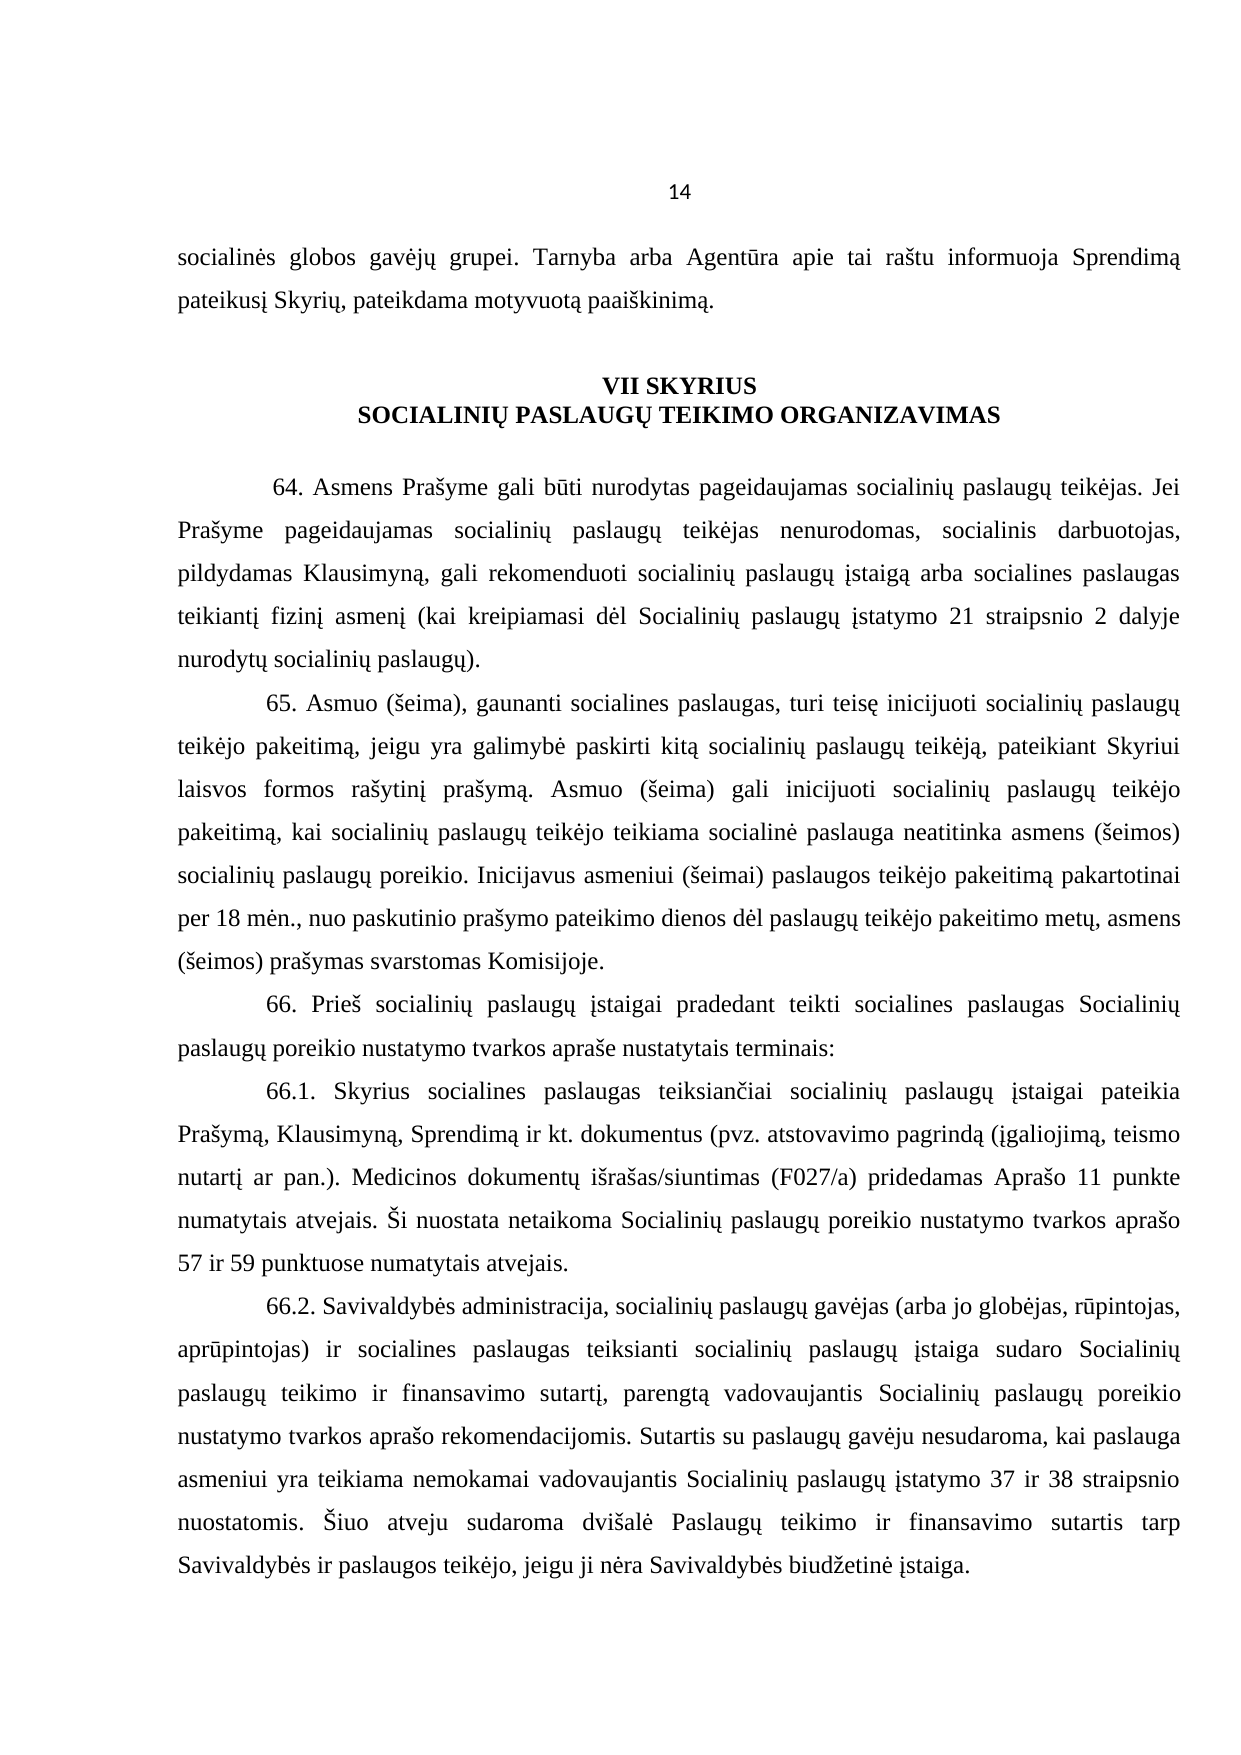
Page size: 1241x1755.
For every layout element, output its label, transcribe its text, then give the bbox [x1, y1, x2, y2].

text 66.1. Skyrius socialines paslaugas teiksiančiai socialinių paslaugų įstaigai pateikia Prašymą, Klausimyną, Sprendimą ir kt. dokumentus (pvz. atstovavimo pagrindą (įgaliojimą, teismo nutartį ar pan.). Medicinos dokumentų išrašas/siuntimas (F027/a) pridedamas Aprašo 11 punkte numatytais atvejais. Ši nuostata netaikoma Socialinių paslaugų poreikio nustatymo tvarkos aprašo 57 ir 59 punktuose numatytais atvejais. [177, 1076, 1181, 1277]
text SOCIALINIŲ PASLAUGŲ TEIKIMO ORGANIZAVIMAS [177, 400, 1181, 429]
text 64. Asmens Prašyme gali būti nurodytas pageidaujamas socialinių paslaugų teikėjas. Jei Prašyme pageidaujamas socialinių paslaugų teikėjas nenurodomas, socialinis darbuotojas, pildydamas Klausimyną, gali rekomenduoti socialinių paslaugų įstaigą arba socialines paslaugas teikiantį fizinį asmenį (kai kreipiamasi dėl Socialinių paslaugų įstatymo 21 straipsnio 2 dalyje nurodytų socialinių paslaugų). [177, 472, 1181, 673]
text VII SKYRIUS [177, 371, 1181, 400]
text 66.2. Savivaldybės administracija, socialinių paslaugų gavėjas (arba jo globėjas, rūpintojas, aprūpintojas) ir socialines paslaugas teiksianti socialinių paslaugų įstaiga sudaro Socialinių paslaugų teikimo ir finansavimo sutartį, parengtą vadovaujantis Socialinių paslaugų poreikio nustatymo tvarkos aprašo rekomendacijomis. Sutartis su paslaugų gavėju nesudaroma, kai paslauga asmeniui yra teikiama nemokamai vadovaujantis Socialinių paslaugų įstatymo 37 ir 38 straipsnio nuostatomis. Šiuo atveju sudaroma dvišalė Paslaugų teikimo ir finansavimo sutartis tarp Savivaldybės ir paslaugos teikėjo, jeigu ji nėra Savivaldybės biudžetinė įstaiga. [177, 1291, 1181, 1579]
text socialinės globos gavėjų grupei. Tarnyba arba Agentūra apie tai raštu informuoja Sprendimą pateikusį Skyrių, pateikdama motyvuotą paaiškinimą. [177, 242, 1181, 314]
text 66. Prieš socialinių paslaugų įstaigai pradedant teikti socialines paslaugas Socialinių paslaugų poreikio nustatymo tvarkos apraše nustatytais terminais: [177, 989, 1181, 1061]
text 65. Asmuo (šeima), gaunanti socialines paslaugas, turi teisę inicijuoti socialinių paslaugų teikėjo pakeitimą, jeigu yra galimybė paskirti kitą socialinių paslaugų teikėją, pateikiant Skyriui laisvos formos rašytinį prašymą. Asmuo (šeima) gali inicijuoti socialinių paslaugų teikėjo pakeitimą, kai socialinių paslaugų teikėjo teikiama socialinė paslauga neatitinka asmens (šeimos) socialinių paslaugų poreikio. Inicijavus asmeniui (šeimai) paslaugos teikėjo pakeitimą pakartotinai per 18 mėn., nuo paskutinio prašymo pateikimo dienos dėl paslaugų teikėjo pakeitimo metų, asmens (šeimos) prašymas svarstomas Komisijoje. [177, 688, 1181, 975]
